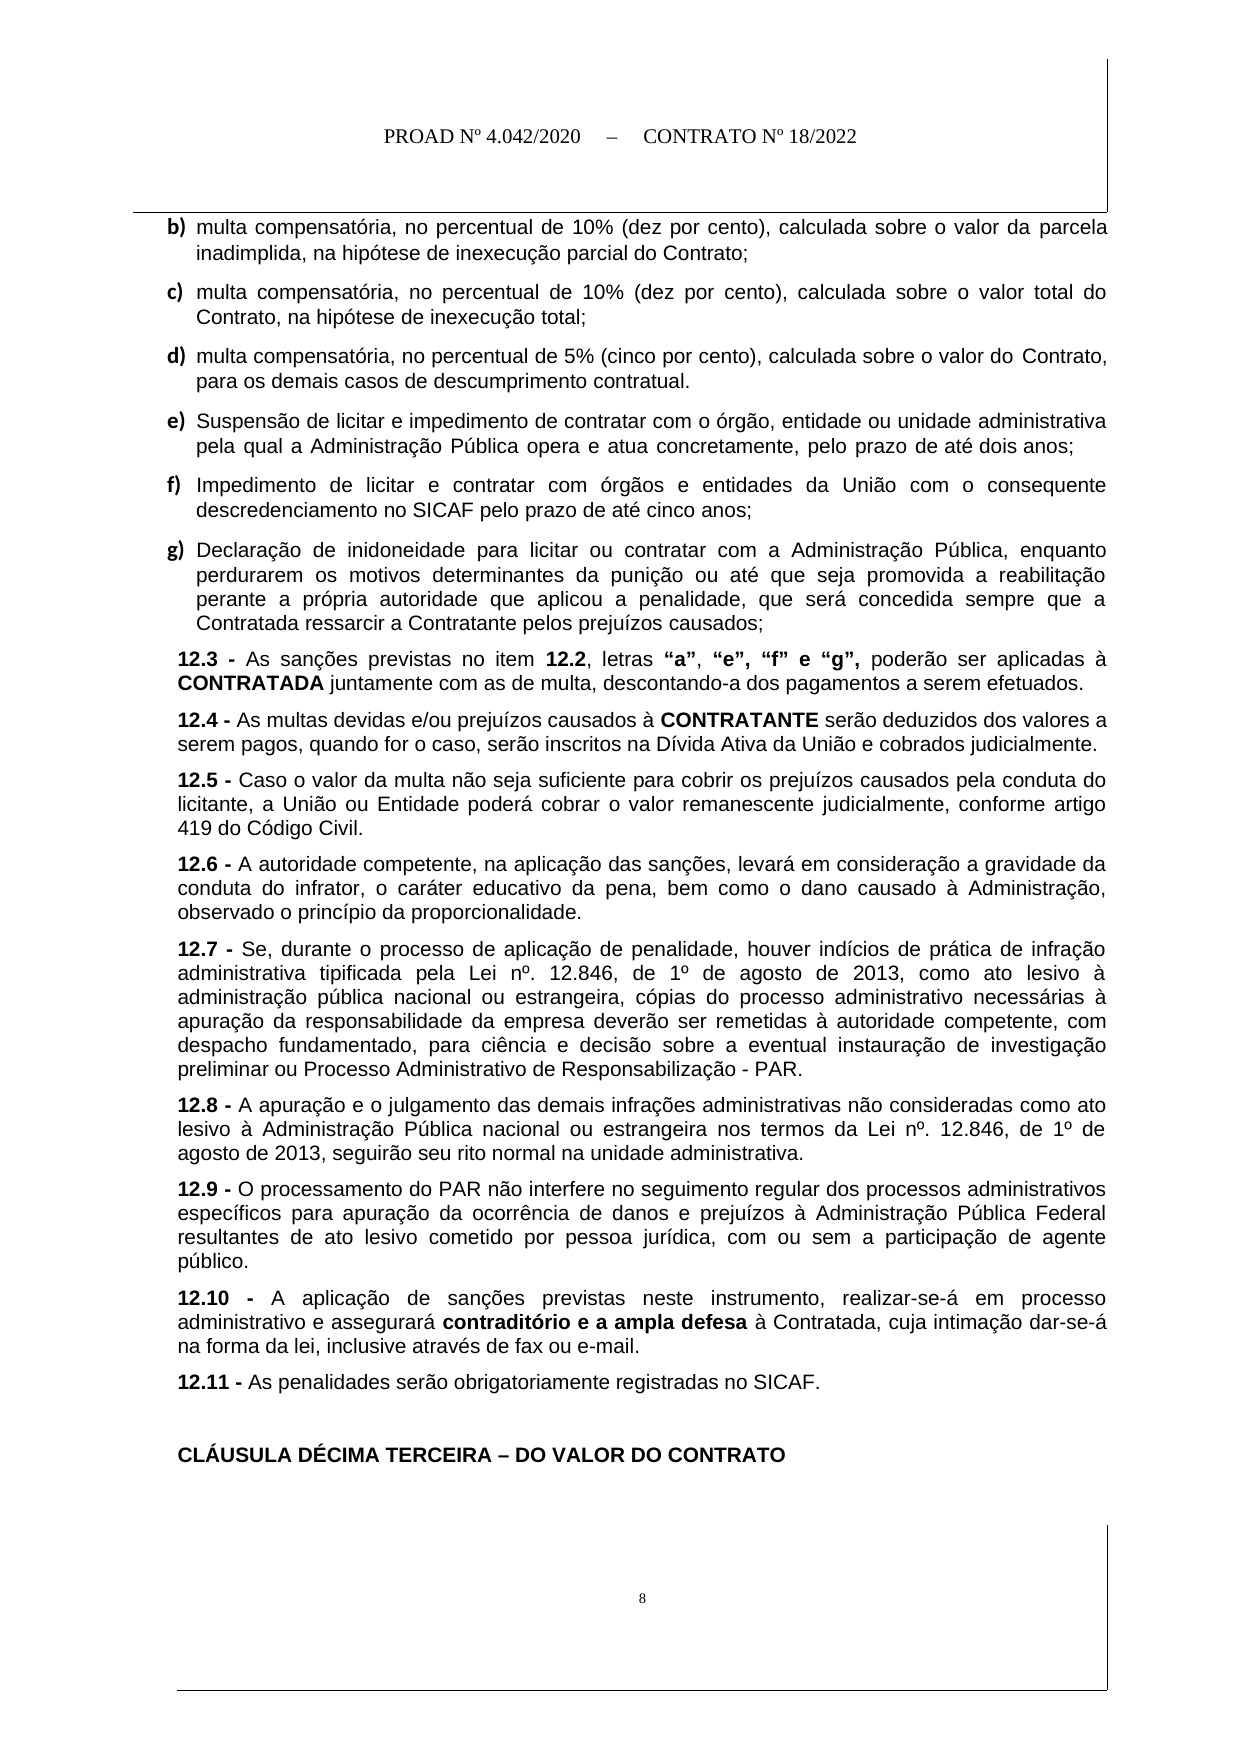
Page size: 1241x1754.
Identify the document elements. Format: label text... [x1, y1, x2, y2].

list Impedimento de licitar e contratar com órgãos e entidades da União com o consequente descredenciamento no SICAF pelo prazo de até cinco anos; [177, 470, 1107, 522]
text 12.7 - Se, durante o processo de aplicação de penalidade, houver indícios de prática de infração administrativa tipificada pela Lei nº. 12.846, de 1º de agosto de 2013, como ato lesivo à administração pública nacional ou estrangeira, cópias do processo administrativo necessárias à apuração da responsabilidade da empresa deverão ser remetidas à autoridade competente, com despacho fundamentado, para ciência e decisão sobre a eventual instauração de investigação preliminar ou Processo Administrativo de Responsabilização - PAR. [177, 937, 1107, 1080]
text 12.8 - A apuração e o julgamento das demais infrações administrativas não consideradas como ato lesivo à Administração Pública nacional ou estrangeira nos termos da Lei nº. 12.846, de 1º de agosto de 2013, seguirão seu rito normal na unidade administrativa. [177, 1093, 1107, 1165]
text 12.4 - As multas devidas e/ou prejuízos causados à CONTRATANTE serão deduzidos dos valores a serem pagos, quando for o caso, serão inscritos na Dívida Ativa da União e cobrados judicialmente. [177, 707, 1107, 755]
text 12.6 - A autoridade competente, na aplicação das sanções, levará em consideração a gravidade da conduta do infrator, o caráter educativo da pena, bem como o dano causado à Administração, observado o princípio da proporcionalidade. [177, 852, 1107, 924]
text 12.11 - As penalidades serão obrigatoriamente registradas no SICAF. [177, 1370, 1107, 1394]
list multa compensatória, no percentual de 10% (dez por cento), calculada sobre o valor total do Contrato, na hipótese de inexecução total; [177, 277, 1107, 329]
list Suspensão de licitar e impedimento de contratar com o órgão, entidade ou unidade administrativa pela qual a Administração Pública opera e atua concretamente, pelo prazo de até dois anos; [177, 406, 1107, 458]
text 12.3 - As sanções previstas no item 12.2, letras “a”, “e”, “f” e “g”, poderão ser aplicadas à CONTRATADA juntamente com as de multa, descontando-a dos pagamentos a serem efetuados. [177, 647, 1107, 695]
text 12.10 - A aplicação de sanções previstas neste instrumento, realizar-se-á em processo administrativo e assegurará contraditório e a ampla defesa à Contratada, cuja intimação dar-se-á na forma da lei, inclusive através de fax ou e-mail. [177, 1286, 1107, 1357]
list multa compensatória, no percentual de 5% (cinco por cento), calculada sobre o valor do Contrato, para os demais casos de descumprimento contratual. [177, 341, 1107, 393]
text 12.5 - Caso o valor da multa não seja suficiente para cobrir os prejuízos causados pela conduta do licitante, a União ou Entidade poderá cobrar o valor remanescente judicialmente, conforme artigo 419 do Código Civil. [177, 768, 1107, 840]
list Declaração de inidoneidade para licitar ou contratar com a Administração Pública, enquanto perdurarem os motivos determinantes da punição ou até que seja promovida a reabilitação perante a própria autoridade que aplicou a penalidade, que será concedida sempre que a Contratada ressarcir a Contratante pelos prejuízos causados; [177, 535, 1107, 634]
text 12.9 - O processamento do PAR não interfere no seguimento regular dos processos administrativos específicos para apuração da ocorrência de danos e prejuízos à Administração Pública Federal resultantes de ato lesivo cometido por pessoa jurídica, com ou sem a participação de agente público. [177, 1177, 1107, 1273]
list multa compensatória, no percentual de 10% (dez por cento), calculada sobre o valor da parcela inadimplida, na hipótese de inexecução parcial do Contrato; [177, 212, 1107, 264]
text CLÁUSULA DÉCIMA TERCEIRA – DO VALOR DO CONTRATO [177, 1443, 1107, 1467]
